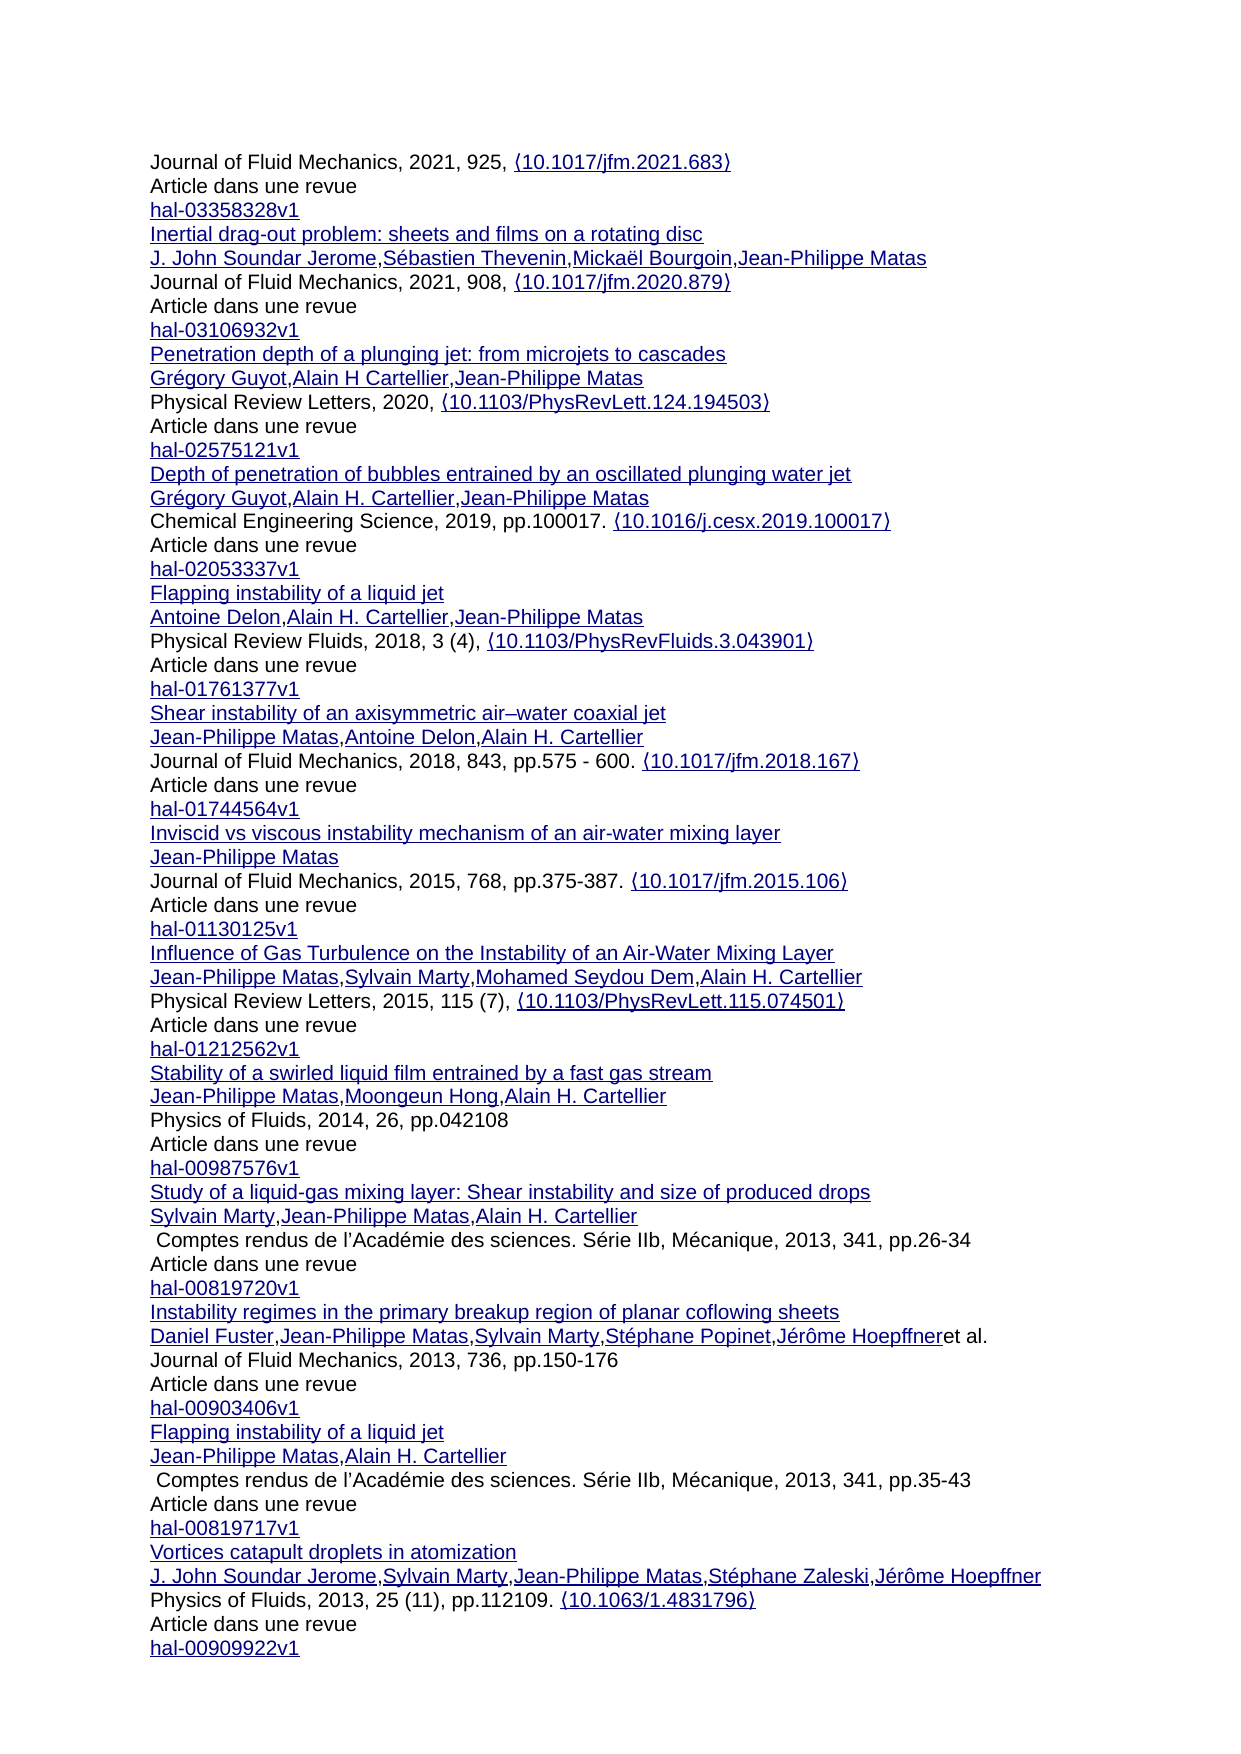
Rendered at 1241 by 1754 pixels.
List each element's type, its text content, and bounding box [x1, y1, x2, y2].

table_cell Flapping instability of a liquid jet Jean-Philippe Matas,Alain H. Cartellier Comptes rendus de l’Académie des sciences. Série IIb, Mécanique, 2013, 341, pp.35-43 Article dans une revue hal-00819717v1 [150, 1420, 1090, 1539]
table_cell Stability of a swirled liquid film entrained by a fast gas stream Jean-Philippe Matas,Moongeun Hong,Alain H. Cartellier Physics of Fluids, 2014, 26, pp.042108 Article dans une revue hal-00987576v1 [150, 1060, 1090, 1180]
table_cell Study of a liquid-gas mixing layer: Shear instability and size of produced drops Sylvain Marty,Jean-Philippe Matas,Alain H. Cartellier Comptes rendus de l’Académie des sciences. Série IIb, Mécanique, 2013, 341, pp.26-34 Article dans une revue hal-00819720v1 [150, 1180, 1090, 1300]
table_cell Flapping instability of a liquid jet Antoine Delon,Alain H. Cartellier,Jean-Philippe Matas Physical Review Fluids, 2018, 3 (4), ⟨10.1103/PhysRevFluids.3.043901⟩ Article dans une revue hal-01761377v1 [150, 581, 1090, 701]
table_cell Instability regimes in the primary breakup region of planar coflowing sheets Daniel Fuster,Jean-Philippe Matas,Sylvain Marty,Stéphane Popinet,Jérôme Hoepffneret al. Journal of Fluid Mechanics, 2013, 736, pp.150-176 Article dans une revue hal-00903406v1 [150, 1300, 1090, 1420]
table_cell Journal of Fluid Mechanics, 2021, 925, ⟨10.1017/jfm.2021.683⟩ Article dans une revue hal-03358328v1 [150, 150, 1090, 222]
table_cell Vortices catapult droplets in atomization J. John Soundar Jerome,Sylvain Marty,Jean-Philippe Matas,Stéphane Zaleski,Jérôme Hoepffner Physics of Fluids, 2013, 25 (11), pp.112109. ⟨10.1063/1.4831796⟩ Article dans une revue hal-00909922v1 [150, 1540, 1090, 1659]
table_cell Depth of penetration of bubbles entrained by an oscillated plunging water jet Grégory Guyot,Alain H. Cartellier,Jean-Philippe Matas Chemical Engineering Science, 2019, pp.100017. ⟨10.1016/j.cesx.2019.100017⟩ Article dans une revue hal-02053337v1 [150, 461, 1090, 581]
table_cell Shear instability of an axisymmetric air–water coaxial jet Jean-Philippe Matas,Antoine Delon,Alain H. Cartellier Journal of Fluid Mechanics, 2018, 843, pp.575 - 600. ⟨10.1017/jfm.2018.167⟩ Article dans une revue hal-01744564v1 [150, 701, 1090, 821]
table_cell Penetration depth of a plunging jet: from microjets to cascades Grégory Guyot,Alain H Cartellier,Jean-Philippe Matas Physical Review Letters, 2020, ⟨10.1103/PhysRevLett.124.194503⟩ Article dans une revue hal-02575121v1 [150, 342, 1090, 461]
table_cell Influence of Gas Turbulence on the Instability of an Air-Water Mixing Layer Jean-Philippe Matas,Sylvain Marty,Mohamed Seydou Dem,Alain H. Cartellier Physical Review Letters, 2015, 115 (7), ⟨10.1103/PhysRevLett.115.074501⟩ Article dans une revue hal-01212562v1 [150, 941, 1090, 1060]
table_cell Inviscid vs viscous instability mechanism of an air-water mixing layer Jean-Philippe Matas Journal of Fluid Mechanics, 2015, 768, pp.375-387. ⟨10.1017/jfm.2015.106⟩ Article dans une revue hal-01130125v1 [150, 821, 1090, 941]
table_cell Inertial drag-out problem: sheets and films on a rotating disc J. John Soundar Jerome,Sébastien Thevenin,Mickaël Bourgoin,Jean-Philippe Matas Journal of Fluid Mechanics, 2021, 908, ⟨10.1017/jfm.2020.879⟩ Article dans une revue hal-03106932v1 [150, 222, 1090, 342]
